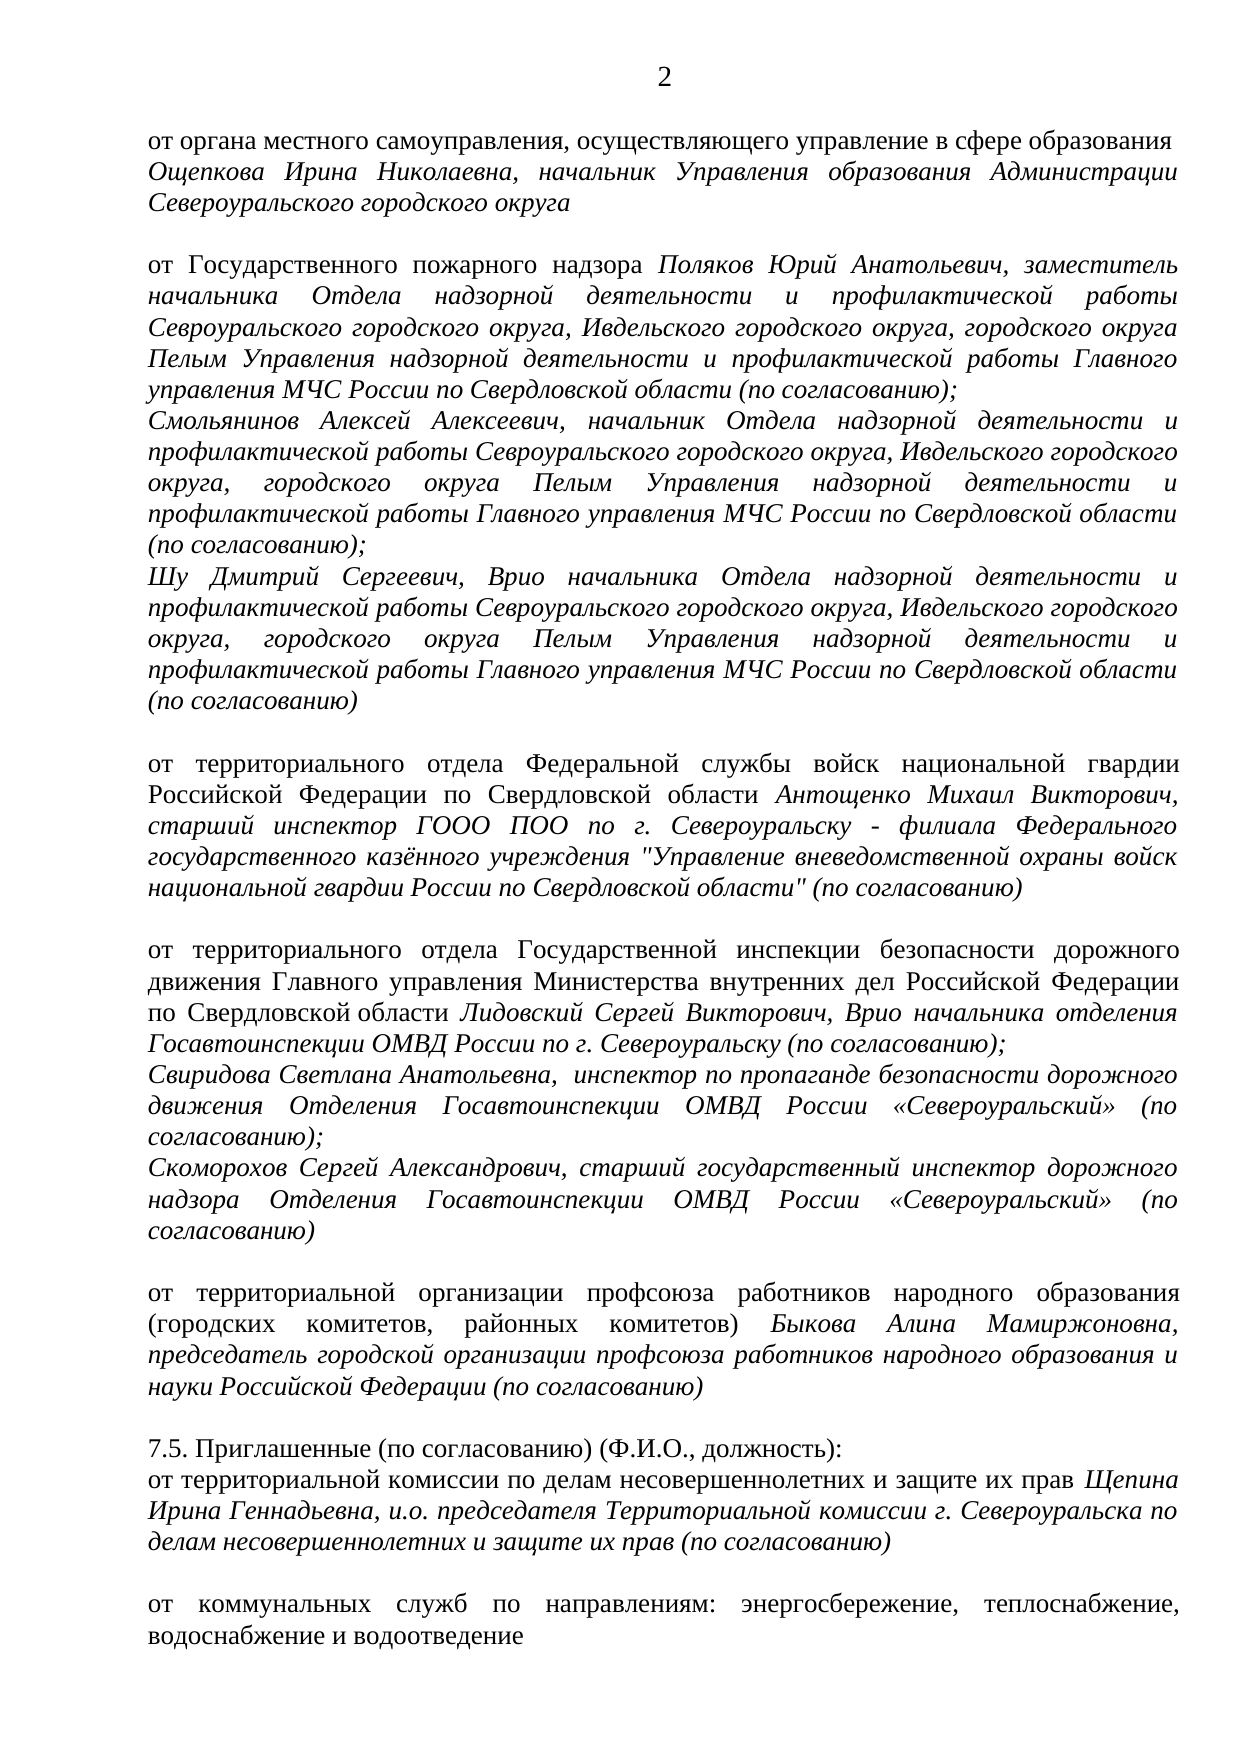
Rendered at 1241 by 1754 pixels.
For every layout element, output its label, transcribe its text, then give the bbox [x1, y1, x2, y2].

text от территориальной организации профсоюза работников народного образования (городских комитетов, районных комитетов) Быкова Алина Мамиржоновна, председатель городской организации профсоюза работников народного образования и науки Российской Федерации (по согласованию) [148, 1276, 1181, 1401]
text Свиридова Светлана Анатольевна, инспектор по пропаганде безопасности дорожного движения Отделения Госавтоинспекции ОМВД России «Североуральский» (по согласованию); [148, 1058, 1181, 1152]
text от Государственного пожарного надзора Поляков Юрий Анатольевич, заместитель начальника Отдела надзорной деятельности и профилактической работы Севроуральского городского округа, Ивдельского городского округа, городского округа Пелым Управления надзорной деятельности и профилактической работы Главного управления МЧС России по Свердловской области (по согласованию); [148, 248, 1181, 404]
text 7.5. Приглашенные (по согласованию) (Ф.И.О., должность): [148, 1432, 1181, 1463]
text от территориального отдела Федеральной службы войск национальной гвардии Российской Федерации по Свердловской области Антощенко Михаил Викторович, старший инспектор ГООО ПОО по г. Североуральску - филиала Федерального государственного казённого учреждения "Управление вневедомственной охраны войск национальной гвардии России по Свердловской области" (по согласованию) [148, 747, 1181, 902]
text от территориальной комиссии по делам несовершеннолетних и защите их прав Щепина Ирина Геннадьевна, и.о. председателя Территориальной комиссии г. Североуральска по делам несовершеннолетних и защите их прав (по согласованию) [148, 1463, 1181, 1556]
text от коммунальных служб по направлениям: энергосбережение, теплоснабжение, водоснабжение и водоотведение [148, 1588, 1181, 1650]
text Смольянинов Алексей Алексеевич, начальник Отдела надзорной деятельности и профилактической работы Севроуральского городского округа, Ивдельского городского округа, городского округа Пелым Управления надзорной деятельности и профилактической работы Главного управления МЧС России по Свердловской области (по согласованию); [148, 404, 1181, 560]
text от органа местного самоуправления, осуществляющего управление в сфере образования [148, 124, 1181, 155]
text Ощепкова Ирина Николаевна, начальник Управления образования Администрации Североуральского городского округа [148, 155, 1181, 217]
text Шу Дмитрий Сергеевич, Врио начальника Отдела надзорной деятельности и профилактической работы Севроуральского городского округа, Ивдельского городского округа, городского округа Пелым Управления надзорной деятельности и профилактической работы Главного управления МЧС России по Свердловской области (по согласованию) [148, 560, 1181, 716]
text Скоморохов Сергей Александрович, старший государственный инспектор дорожного надзора Отделения Госавтоинспекции ОМВД России «Североуральский» (по согласованию) [148, 1152, 1181, 1245]
text от территориального отдела Государственной инспекции безопасности дорожного движения Главного управления Министерства внутренних дел Российской Федерации по Свердловской области Лидовский Сергей Викторович, Врио начальника отделения Госавтоинспекции ОМВД России по г. Североуральску (по согласованию); [148, 933, 1181, 1058]
